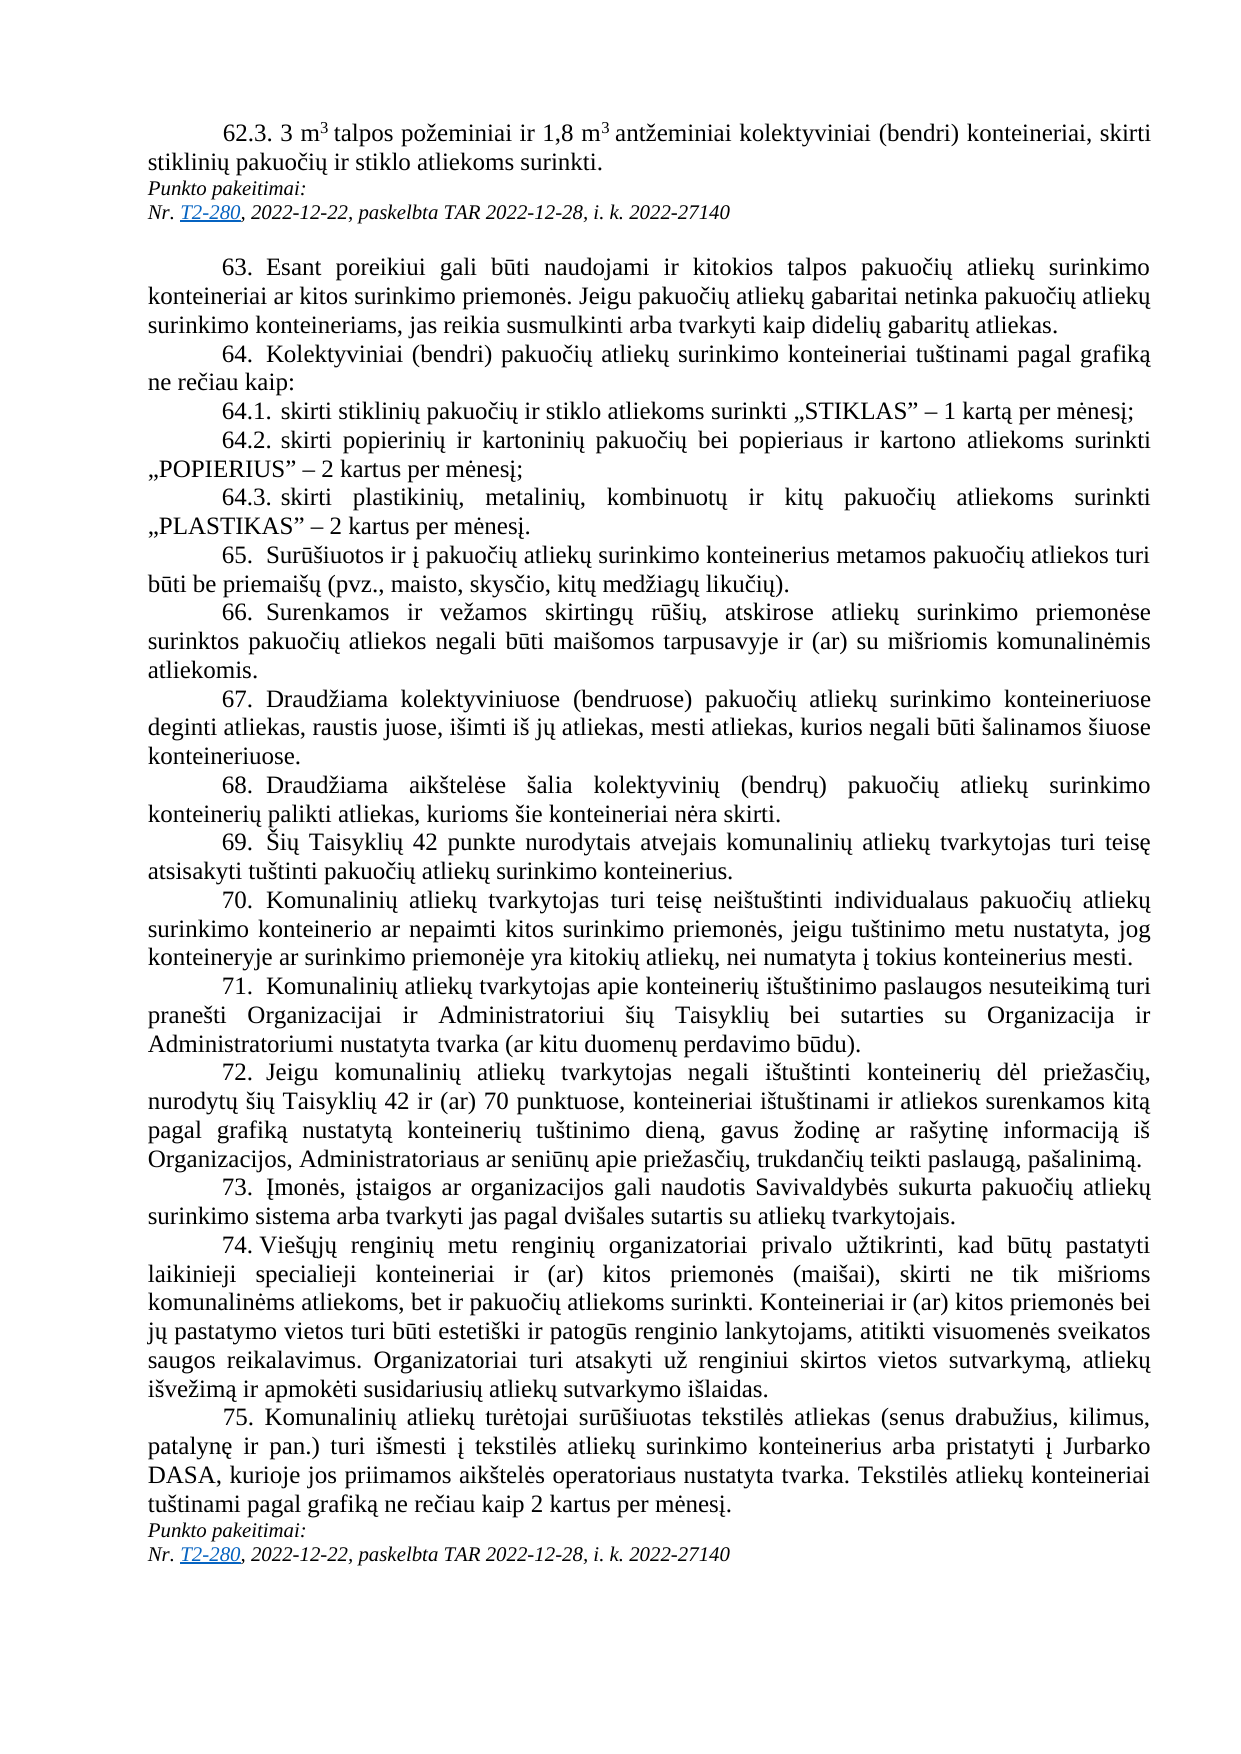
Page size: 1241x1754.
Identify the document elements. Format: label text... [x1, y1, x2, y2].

text 69. Šių Taisyklių 42 punkte nurodytais atvejais komunalinių atliekų tvarkytojas turi teisę atsisakyti tuštinti pakuočių atliekų surinkimo konteinerius. [148, 827, 1152, 885]
text 65. Surūšiuotos ir į pakuočių atliekų surinkimo konteinerius metamos pakuočių atliekos turi būti be priemaišų (pvz., maisto, skysčio, kitų medžiagų likučių). [148, 540, 1152, 597]
text 64. Kolektyviniai (bendri) pakuočių atliekų surinkimo konteineriai tuštinami pagal grafiką ne rečiau kaip: [148, 339, 1152, 396]
text 62.3. 3 m3 talpos požeminiai ir 1,8 m3 antžeminiai kolektyviniai (bendri) konteineriai, skirti stiklinių pakuočių ir stiklo atliekoms surinkti. [148, 118, 1152, 176]
text Nr. T2-280, 2022-12-22, paskelbta TAR 2022-12-28, i. k. 2022-27140 [148, 1542, 1152, 1566]
text 72. Jeigu komunalinių atliekų tvarkytojas negali ištuštinti konteinerių dėl priežasčių, nurodytų šių Taisyklių 42 ir (ar) 70 punktuose, konteineriai ištuštinami ir atliekos surenkamos kitą pagal grafiką nustatytą konteinerių tuštinimo dieną, gavus žodinę ar rašytinę informaciją iš Organizacijos, Administratoriaus ar seniūnų apie priežasčių, trukdančių teikti paslaugą, pašalinimą. [148, 1057, 1152, 1172]
text 63. Esant poreikiui gali būti naudojami ir kitokios talpos pakuočių atliekų surinkimo konteineriai ar kitos surinkimo priemonės. Jeigu pakuočių atliekų gabaritai netinka pakuočių atliekų surinkimo konteineriams, jas reikia susmulkinti arba tvarkyti kaip didelių gabaritų atliekas. [148, 252, 1152, 339]
text 64.3. skirti plastikinių, metalinių, kombinuotų ir kitų pakuočių atliekoms surinkti „PLASTIKAS” – 2 kartus per mėnesį. [148, 482, 1152, 540]
text Punkto pakeitimai: [148, 1517, 1152, 1542]
text 75. Komunalinių atliekų turėtojai surūšiuotas tekstilės atliekas (senus drabužius, kilimus, patalynę ir pan.) turi išmesti į tekstilės atliekų surinkimo konteinerius arba pristatyti į Jurbarko DASA, kurioje jos priimamos aikštelės operatoriaus nustatyta tvarka. Tekstilės atliekų konteineriai tuštinami pagal grafiką ne rečiau kaip 2 kartus per mėnesį. [148, 1402, 1152, 1517]
text 71. Komunalinių atliekų tvarkytojas apie konteinerių ištuštinimo paslaugos nesuteikimą turi pranešti Organizacijai ir Administratoriui šių Taisyklių bei sutarties su Organizacija ir Administratoriumi nustatyta tvarka (ar kitu duomenų perdavimo būdu). [148, 971, 1152, 1057]
text Nr. T2-280, 2022-12-22, paskelbta TAR 2022-12-28, i. k. 2022-27140 [148, 200, 1152, 224]
text 68. Draudžiama aikštelėse šalia kolektyvinių (bendrų) pakuočių atliekų surinkimo konteinerių palikti atliekas, kurioms šie konteineriai nėra skirti. [148, 770, 1152, 827]
text 70. Komunalinių atliekų tvarkytojas turi teisę neištuštinti individualaus pakuočių atliekų surinkimo konteinerio ar nepaimti kitos surinkimo priemonės, jeigu tuštinimo metu nustatyta, jog konteineryje ar surinkimo priemonėje yra kitokių atliekų, nei numatyta į tokius konteinerius mesti. [148, 885, 1152, 971]
text 64.2. skirti popierinių ir kartoninių pakuočių bei popieriaus ir kartono atliekoms surinkti „POPIERIUS” – 2 kartus per mėnesį; [148, 425, 1152, 482]
text 66. Surenkamos ir vežamos skirtingų rūšių, atskirose atliekų surinkimo priemonėse surinktos pakuočių atliekos negali būti maišomos tarpusavyje ir (ar) su mišriomis komunalinėmis atliekomis. [148, 597, 1152, 684]
text 64.1. skirti stiklinių pakuočių ir stiklo atliekoms surinkti „STIKLAS” – 1 kartą per mėnesį; [148, 396, 1152, 425]
text 67. Draudžiama kolektyviniuose (bendruose) pakuočių atliekų surinkimo konteineriuose deginti atliekas, raustis juose, išimti iš jų atliekas, mesti atliekas, kurios negali būti šalinamos šiuose konteineriuose. [148, 684, 1152, 770]
text 74. Viešųjų renginių metu renginių organizatoriai privalo užtikrinti, kad būtų pastatyti laikinieji specialieji konteineriai ir (ar) kitos priemonės (maišai), skirti ne tik mišrioms komunalinėms atliekoms, bet ir pakuočių atliekoms surinkti. Konteineriai ir (ar) kitos priemonės bei jų pastatymo vietos turi būti estetiški ir patogūs renginio lankytojams, atitikti visuomenės sveikatos saugos reikalavimus. Organizatoriai turi atsakyti už renginiui skirtos vietos sutvarkymą, atliekų išvežimą ir apmokėti susidariusių atliekų sutvarkymo išlaidas. [148, 1230, 1152, 1402]
text 73. Įmonės, įstaigos ar organizacijos gali naudotis Savivaldybės sukurta pakuočių atliekų surinkimo sistema arba tvarkyti jas pagal dvišales sutartis su atliekų tvarkytojais. [148, 1172, 1152, 1230]
text Punkto pakeitimai: [148, 176, 1152, 200]
